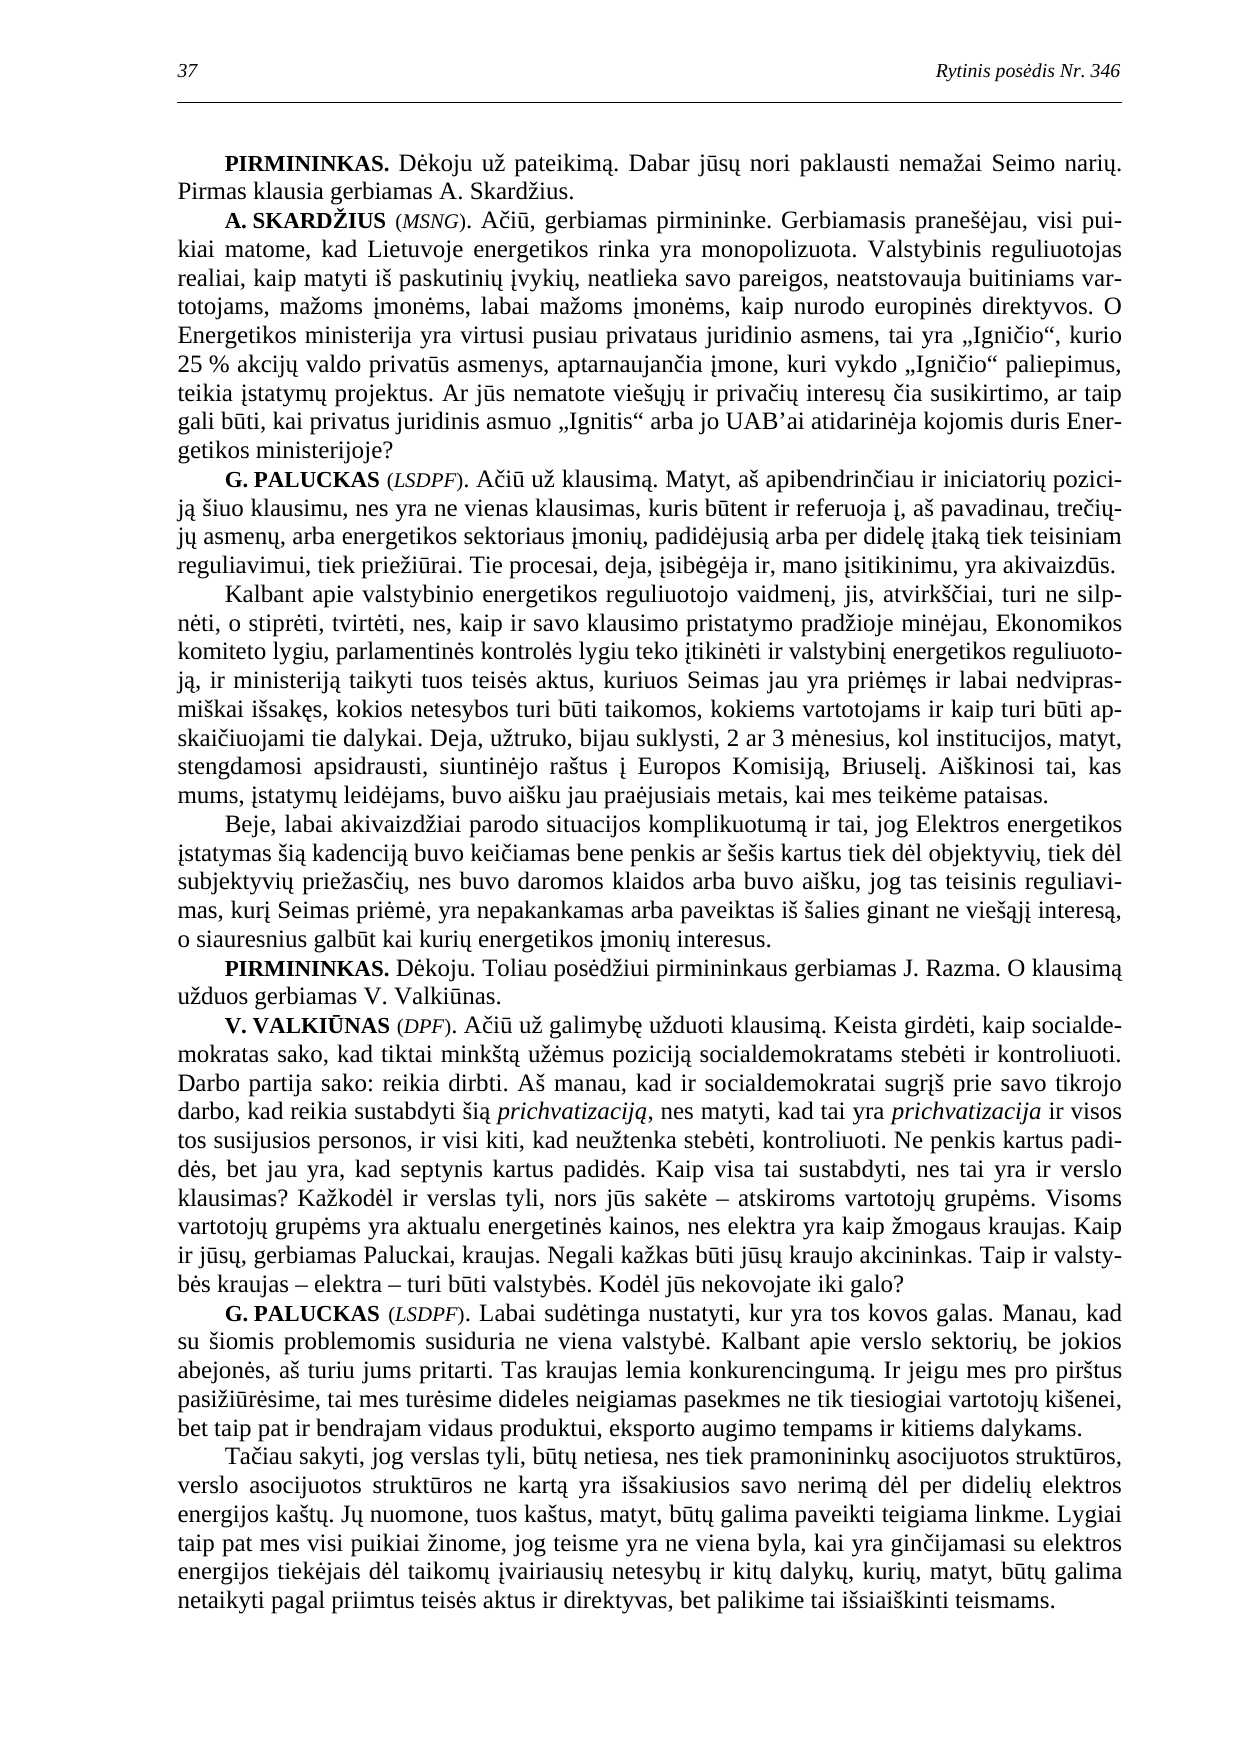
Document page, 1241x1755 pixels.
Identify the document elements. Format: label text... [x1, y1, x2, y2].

text V. VALKIŪNAS (DPF). Ačiū už ga­li­my­bę už­duo­ti klau­si­mą. Keis­ta gir­dė­ti, kaip so­cial­de­mok­ra­tas sa­ko, kad tik­tai minkš­tą už­ėmus po­zi­ci­ją so­cial­de­mok­ra­tams ste­bė­ti ir kon­tro­liuo­ti. Dar­bo par­ti­ja sa­ko: rei­kia dirb­ti. Aš ma­nau, kad ir so­cial­de­mok­ra­tai su­grįš prie sa­vo tik­ro­jo dar­bo, kad rei­kia su­stab­dy­ti šią pri­chva­ti­za­ci­ją, nes ma­ty­ti, kad tai yra pri­chva­ti­za­ci­ja ir vi­sos tos su­si­ju­sios per­so­nos, ir vi­si ki­ti, kad ne­už­ten­ka ste­bė­ti, kon­tro­liuo­ti. Ne pen­kis kar­tus pa­di­dės, bet jau yra, kad sep­ty­nis kar­tus pa­di­dės. Kaip vi­sa tai su­stab­dy­ti, nes tai yra ir ver­slo klau­si­mas? Kaž­ko­dėl ir ver­slas ty­li, nors jūs sa­kė­te – at­ski­roms var­to­to­jų gru­pėms. Vi­soms var­to­to­jų gru­pėms yra ak­tu­a­lu ener­ge­ti­nės kai­nos, nes elek­tra yra kaip žmo­gaus krau­jas. Kaip ir jū­sų, ger­bia­mas Pa­luc­kai, krau­jas. Ne­ga­li kaž­kas bū­ti jū­sų krau­jo ak­ci­nin­kas. Taip ir vals­ty­bės krau­jas – elek­tra – tu­ri bū­ti vals­ty­bės. Ko­dėl jūs ne­ko­vo­ja­te iki ga­lo? [177, 1010, 1122, 1298]
text Ta­čiau sa­ky­ti, jog ver­slas ty­li, bū­tų ne­tie­sa, nes tiek pra­mo­ni­nin­kų aso­ci­juo­tos struk­tū­ros, ver­slo aso­ci­juo­tos struk­tū­ros ne kar­tą yra iš­sa­kiu­sios sa­vo ne­ri­mą dėl per di­de­lių elek­tros ener­gi­jos kaš­tų. Jų nuo­mo­ne, tuos kaš­tus, ma­tyt, bū­tų ga­li­ma pa­veik­ti tei­gia­ma lin­kme. Ly­giai taip pat mes vi­si pui­kiai ži­no­me, jog teis­me yra ne vie­na by­la, kai yra gin­či­ja­ma­si su elek­tros ener­gi­jos tie­kė­jais dėl tai­ko­mų įvai­riau­sių ne­te­sy­bų ir ki­tų da­ly­kų, ku­rių, ma­tyt, bū­tų ga­li­ma ne­tai­ky­ti pa­gal pri­im­tus tei­sės ak­tus ir di­rek­ty­vas, bet pa­li­ki­me tai iš­si­aiš­kin­ti teis­mams. [177, 1441, 1122, 1614]
text Kal­bant apie vals­ty­bi­nio ener­ge­ti­kos re­gu­liuo­to­jo vaid­me­nį, jis, at­virkš­čiai, tu­ri ne sil­p­nė­ti, o stip­rė­ti, tvir­tė­ti, nes, kaip ir sa­vo klau­si­mo pri­sta­ty­mo pra­džio­je mi­nė­jau, Eko­no­mi­kos ko­mi­te­to ly­giu, par­la­men­ti­nės kon­tro­lės ly­giu te­ko įti­ki­nė­ti ir vals­ty­bi­nį ener­ge­ti­kos re­gu­liuo­to­ją, ir mi­nis­te­ri­ją tai­ky­ti tuos tei­sės ak­tus, ku­riuos Sei­mas jau yra pri­ėmęs ir la­bai ne­dvip­ras­miš­kai iš­sa­kęs, ko­kios ne­te­sy­bos tu­ri bū­ti tai­ko­mos, ko­kiems var­to­to­jams ir kaip tu­ri bū­ti ap­skai­čiuo­ja­mi tie da­ly­kai. De­ja, už­tru­ko, bi­jau su­klys­ti, 2 ar 3 mė­ne­sius, kol ins­ti­tu­ci­jos, ma­tyt, steng­da­mo­si ap­si­draus­ti, siun­ti­nė­jo raš­tus į Eu­ro­pos Ko­mi­si­ją, Briu­se­lį. Aiš­ki­no­si tai, kas mums, įsta­ty­mų lei­dė­jams, bu­vo aiš­ku jau pra­ėju­siais me­tais, kai mes tei­kė­me pa­tai­sas. [177, 579, 1122, 809]
text PIRMININKAS. Dė­ko­ju už pa­tei­ki­mą. Da­bar jū­sų no­ri pa­klaus­ti ne­ma­žai Sei­mo na­rių. Pir­mas klau­sia ger­bia­mas A. Skar­džius. [177, 148, 1122, 205]
text Be­je, la­bai aki­vaiz­džiai pa­ro­do si­tu­a­ci­jos kom­pli­kuo­tu­mą ir tai, jog Elek­tros ener­ge­ti­kos įsta­ty­mas šią ka­den­ci­ją bu­vo kei­čia­mas be­ne pen­kis ar še­šis kar­tus tiek dėl ob­jek­ty­vių, tiek dėl sub­jek­ty­vių prie­žas­čių, nes bu­vo da­ro­mos klai­dos ar­ba bu­vo aiš­ku, jog tas tei­si­nis re­gu­lia­vi­mas, ku­rį Sei­mas pri­ėmė, yra ne­pa­kan­ka­mas ar­ba pa­veik­tas iš ša­lies gi­nant ne vie­šą­jį in­te­re­są, o siau­res­nius gal­būt kai ku­rių ener­ge­ti­kos įmo­nių in­te­re­sus. [177, 809, 1122, 953]
text G. PALUCKAS (LSDPF). La­bai su­dė­tin­ga nu­sta­ty­ti, kur yra tos ko­vos ga­las. Ma­nau, kad su šio­mis pro­ble­mo­mis su­si­du­ria ne vie­na vals­ty­bė. Kal­bant apie ver­slo sek­to­rių, be jo­kios abe­jo­nės, aš tu­riu jums pri­tar­ti. Tas krau­jas le­mia kon­ku­ren­cin­gu­mą. Ir jei­gu mes pro pirš­tus pa­si­žiū­rė­si­me, tai mes tu­rė­si­me di­de­les nei­gia­mas pa­sek­mes ne tik tie­sio­giai var­to­to­jų ki­še­nei, bet taip pat ir ben­dra­jam vi­daus pro­duk­tui, eks­por­to au­gi­mo tem­pams ir ki­tiems da­ly­kams. [177, 1298, 1122, 1441]
text PIRMININKAS. Dė­ko­ju. To­liau po­sė­džiui pir­mi­nin­kaus ger­bia­mas J. Raz­ma. O klau­si­mą už­duos ger­bia­mas V. Val­kiū­nas. [177, 953, 1122, 1010]
text G. PALUCKAS (LSDPF). Ačiū už klau­si­mą. Ma­tyt, aš api­ben­drin­čiau ir ini­cia­to­rių po­zi­ci­ją šiuo klau­si­mu, nes yra ne vie­nas klau­si­mas, ku­ris bū­tent ir re­fe­ruo­ja į, aš pa­va­di­nau, tre­čių­jų as­me­nų, ar­ba ener­ge­ti­kos sek­to­riaus įmo­nių, pa­di­dė­ju­sią ar­ba per di­de­lę įta­ką tiek tei­si­niam re­gu­lia­vi­mui, tiek prie­žiū­rai. Tie pro­ce­sai, de­ja, įsi­bė­gė­ja ir, ma­no įsi­ti­ki­ni­mu, yra aki­vaiz­dūs. [177, 464, 1122, 579]
text A. SKARDŽIUS (MSNG). Ačiū, ger­bia­mas pir­mi­nin­ke. Ger­bia­ma­sis pra­ne­šė­jau, vi­si pui­kiai ma­to­me, kad Lie­tu­vo­je ener­ge­ti­kos rin­ka yra mo­no­po­li­zuo­ta. Vals­ty­bi­nis re­gu­liuo­to­jas re­a­liai, kaip ma­ty­ti iš pas­ku­ti­nių įvy­kių, ne­at­lie­ka sa­vo pa­rei­gos, ne­at­sto­vau­ja bui­ti­niams var­to­to­jams, ma­žoms įmo­nėms, la­bai ma­žoms įmo­nėms, kaip nu­ro­do eu­ro­pi­nės di­rek­ty­vos. O Ener­ge­ti­kos mi­nis­te­ri­ja yra vir­tu­si pu­siau pri­va­taus ju­ri­di­nio as­mens, tai yra „Ig­ni­čio“, ku­rio 25 % ak­ci­jų val­do pri­va­tūs as­me­nys, ap­tar­nau­jan­čia įmo­ne, ku­ri vyk­do „Ig­ni­čio“ pa­lie­pi­mus, tei­kia įsta­ty­mų pro­jek­tus. Ar jūs ne­ma­to­te vie­šų­jų ir pri­va­čių in­te­re­sų čia su­si­kir­ti­mo, ar taip ga­li bū­ti, kai pri­va­tus ju­ri­di­nis as­muo „Ig­ni­tis“ ar­ba jo UABʼai ati­da­ri­nė­ja ko­jo­mis du­ris Ener­ge­ti­kos mi­nis­te­ri­jo­je? [177, 205, 1122, 464]
